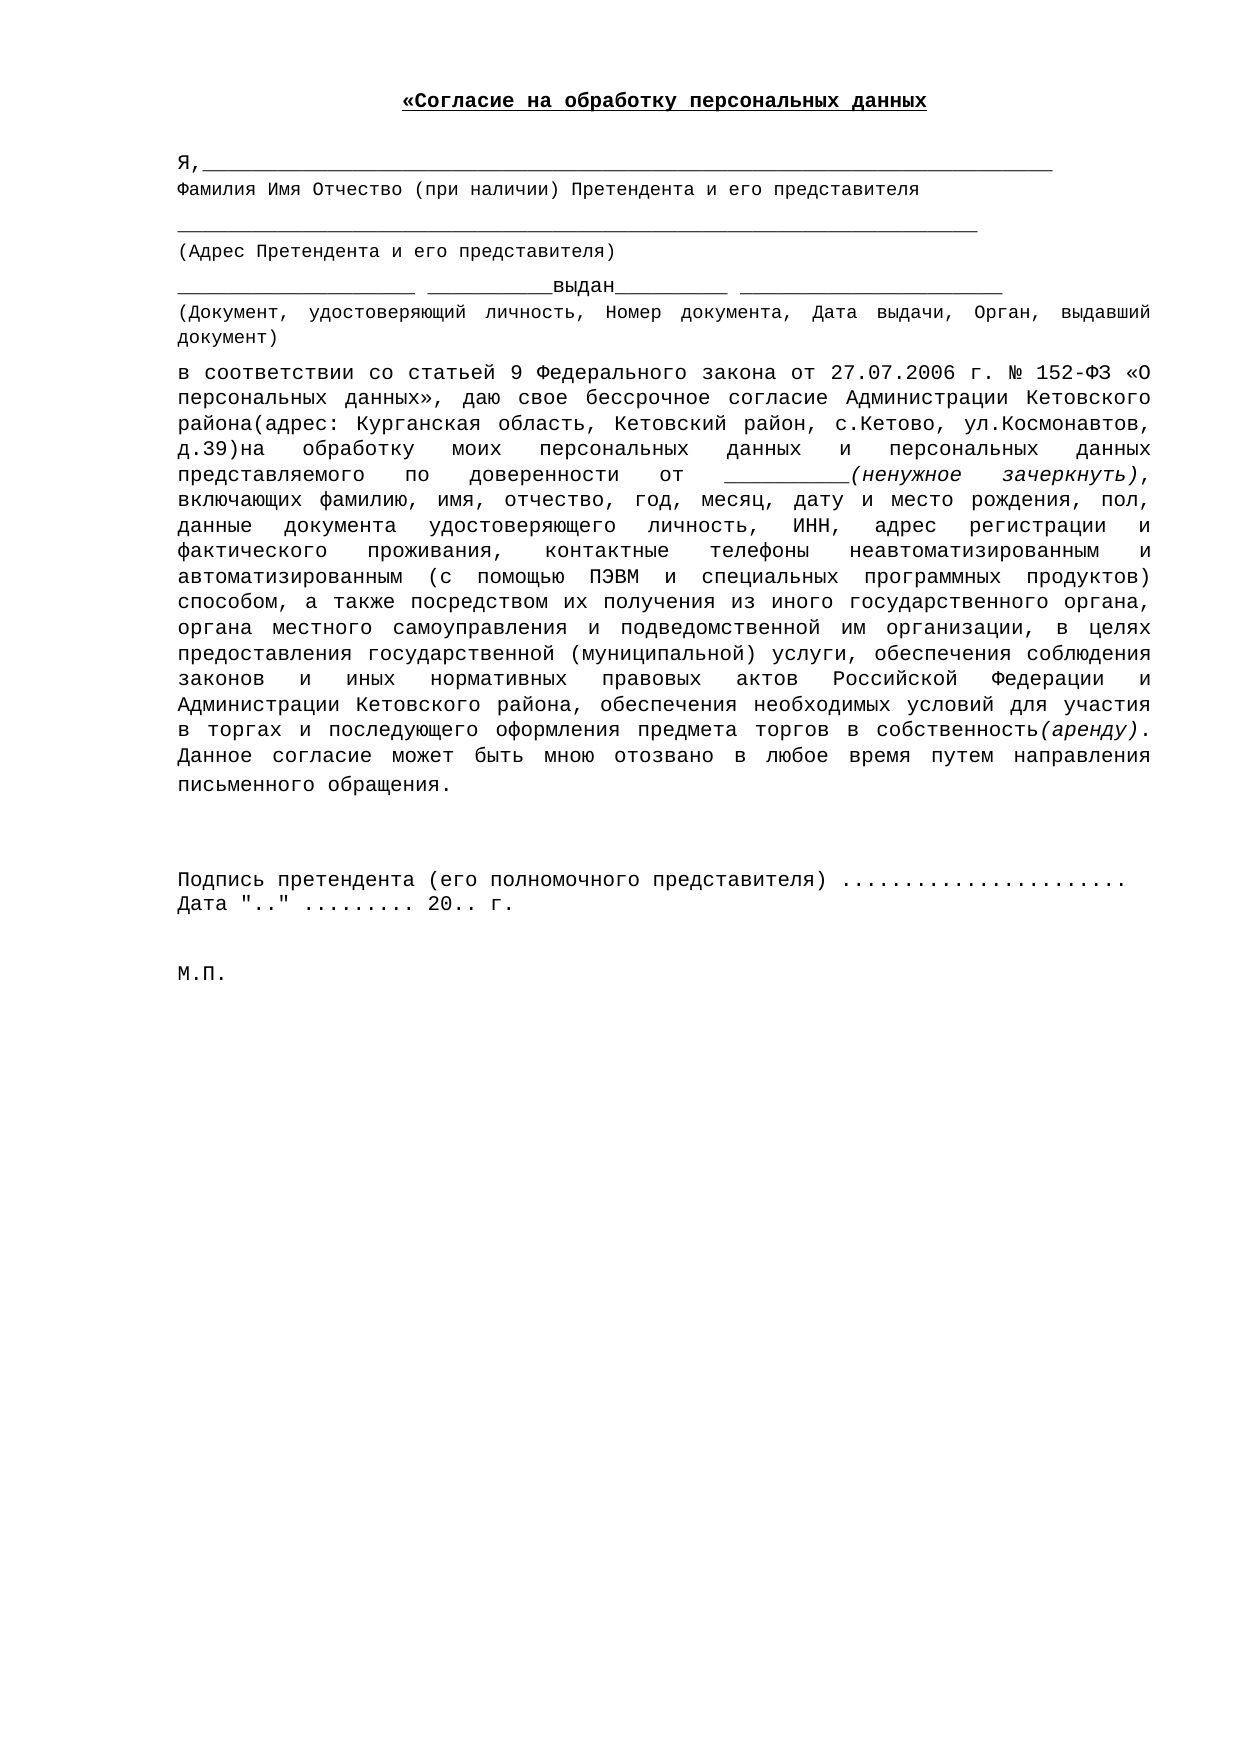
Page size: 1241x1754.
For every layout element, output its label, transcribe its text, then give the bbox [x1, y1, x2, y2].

text Я,____________________________________________________________________ [177, 150, 1152, 176]
text М.П. [177, 963, 1152, 987]
text Фамилия Имя Отчество (при наличии) Претендента и его представителя [177, 176, 1152, 201]
text в соответствии со статьей 9 Федерального закона от 27.07.2006 г. № 152-ФЗ «О персональных данных», даю свое бессрочное согласие Администрации Кетовского района(адрес: Курганская область, Кетовский район, с.Кетово, ул.Космонавтов, д.39)на обработку моих персональных данных и персональных данных представляемого по доверенности от __________(ненужное зачеркнуть), включающих фамилию, имя, отчество, год, месяц, дату и место рождения, пол, данные документа удостоверяющего личность, ИНН, адрес регистрации и фактического проживания, контактные телефоны неавтоматизированным и автоматизированным (с помощью ПЭВМ и специальных программных продуктов) способом, а также посредством их получения из иного государственного органа, органа местного самоуправления и подведомственной им организации, в целях предоставления государственной (муниципальной) услуги, обеспечения соблюдения законов и иных нормативных правовых актов Российской Федерации и Администрации Кетовского района, обеспечения необходимых условий для участия в торгах и последующего оформления предмета торгов в собственность(аренду). Данное согласие может быть мною отозвано в любое время путем направления письменного обращения. [177, 360, 1152, 798]
text ___________________ __________выдан_________ _____________________ [177, 273, 1152, 298]
text (Адрес Претендента и его представителя) [177, 237, 1152, 263]
text (Документ, удостоверяющий личность, Номер документа, Дата выдачи, Орган, выдавший документ) [177, 298, 1152, 349]
text ________________________________________________________________ [177, 212, 1152, 237]
text Дата ".." ......... 20.. г. [177, 892, 1152, 916]
text «Согласие на обработку персональных данных [177, 89, 1152, 114]
text Подпись претендента (его полномочного представителя) ....................... [177, 869, 1152, 892]
